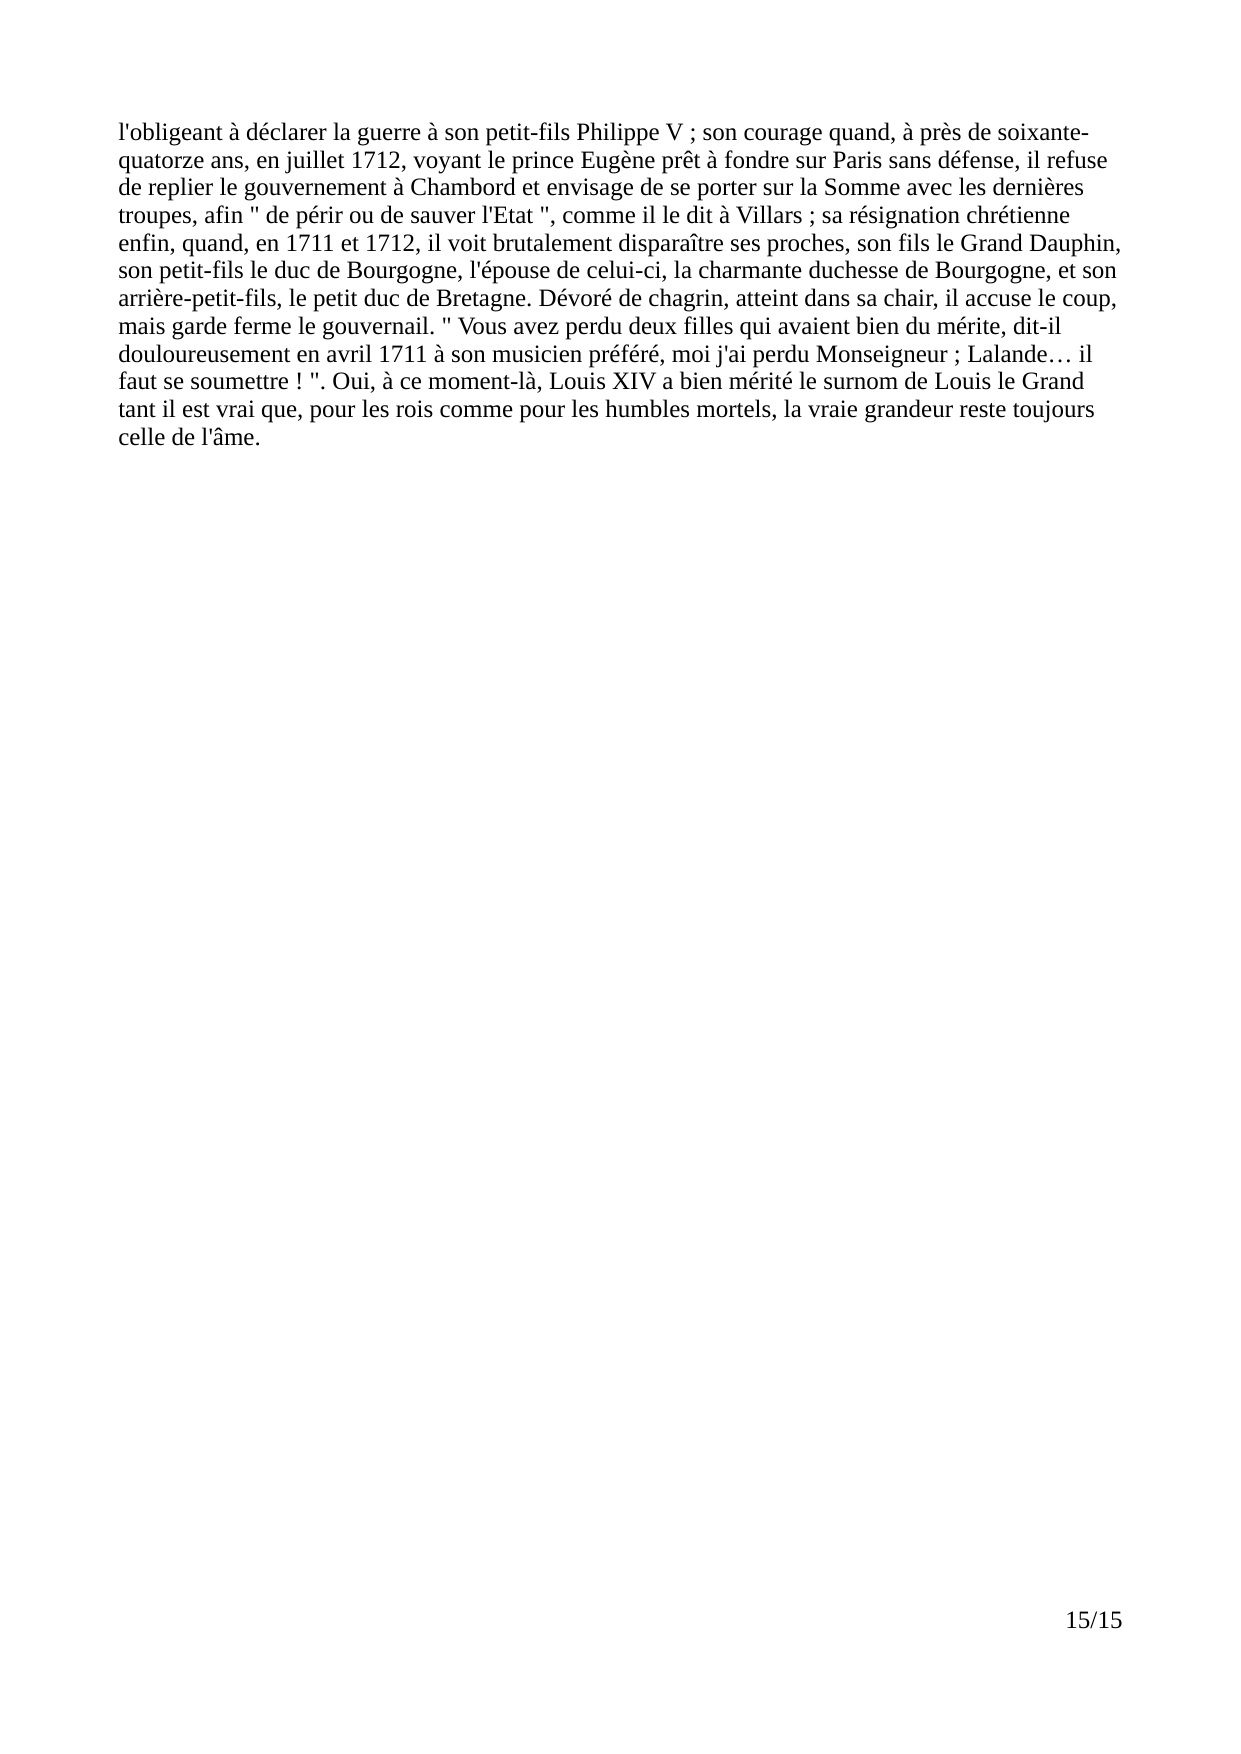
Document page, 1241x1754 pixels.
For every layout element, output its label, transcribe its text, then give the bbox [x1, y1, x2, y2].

text l'obligeant à déclarer la guerre à son petit-fils Philippe V ; son courage quand, à près de soixante-quatorze ans, en juillet 1712, voyant le prince Eugène prêt à fondre sur Paris sans défense, il refuse de replier le gouvernement à Chambord et envisage de se porter sur la Somme avec les dernières troupes, afin " de périr ou de sauver l'Etat ", comme il le dit à Villars ; sa résignation chrétienne enfin, quand, en 1711 et 1712, il voit brutalement disparaître ses proches, son fils le Grand Dauphin, son petit-fils le duc de Bourgogne, l'épouse de celui-ci, la charmante duchesse de Bourgogne, et son arrière-petit-fils, le petit duc de Bretagne. Dévoré de chagrin, atteint dans sa chair, il accuse le coup, mais garde ferme le gouvernail. " Vous avez perdu deux filles qui avaient bien du mérite, dit-il douloureusement en avril 1711 à son musicien préféré, moi j'ai perdu Monseigneur ; Lalande… il faut se soumettre ! ". Oui, à ce moment-là, Louis XIV a bien mérité le surnom de Louis le Grand tant il est vrai que, pour les rois comme pour les humbles mortels, la vraie grandeur reste toujours celle de l'âme. [118, 118, 1122, 451]
